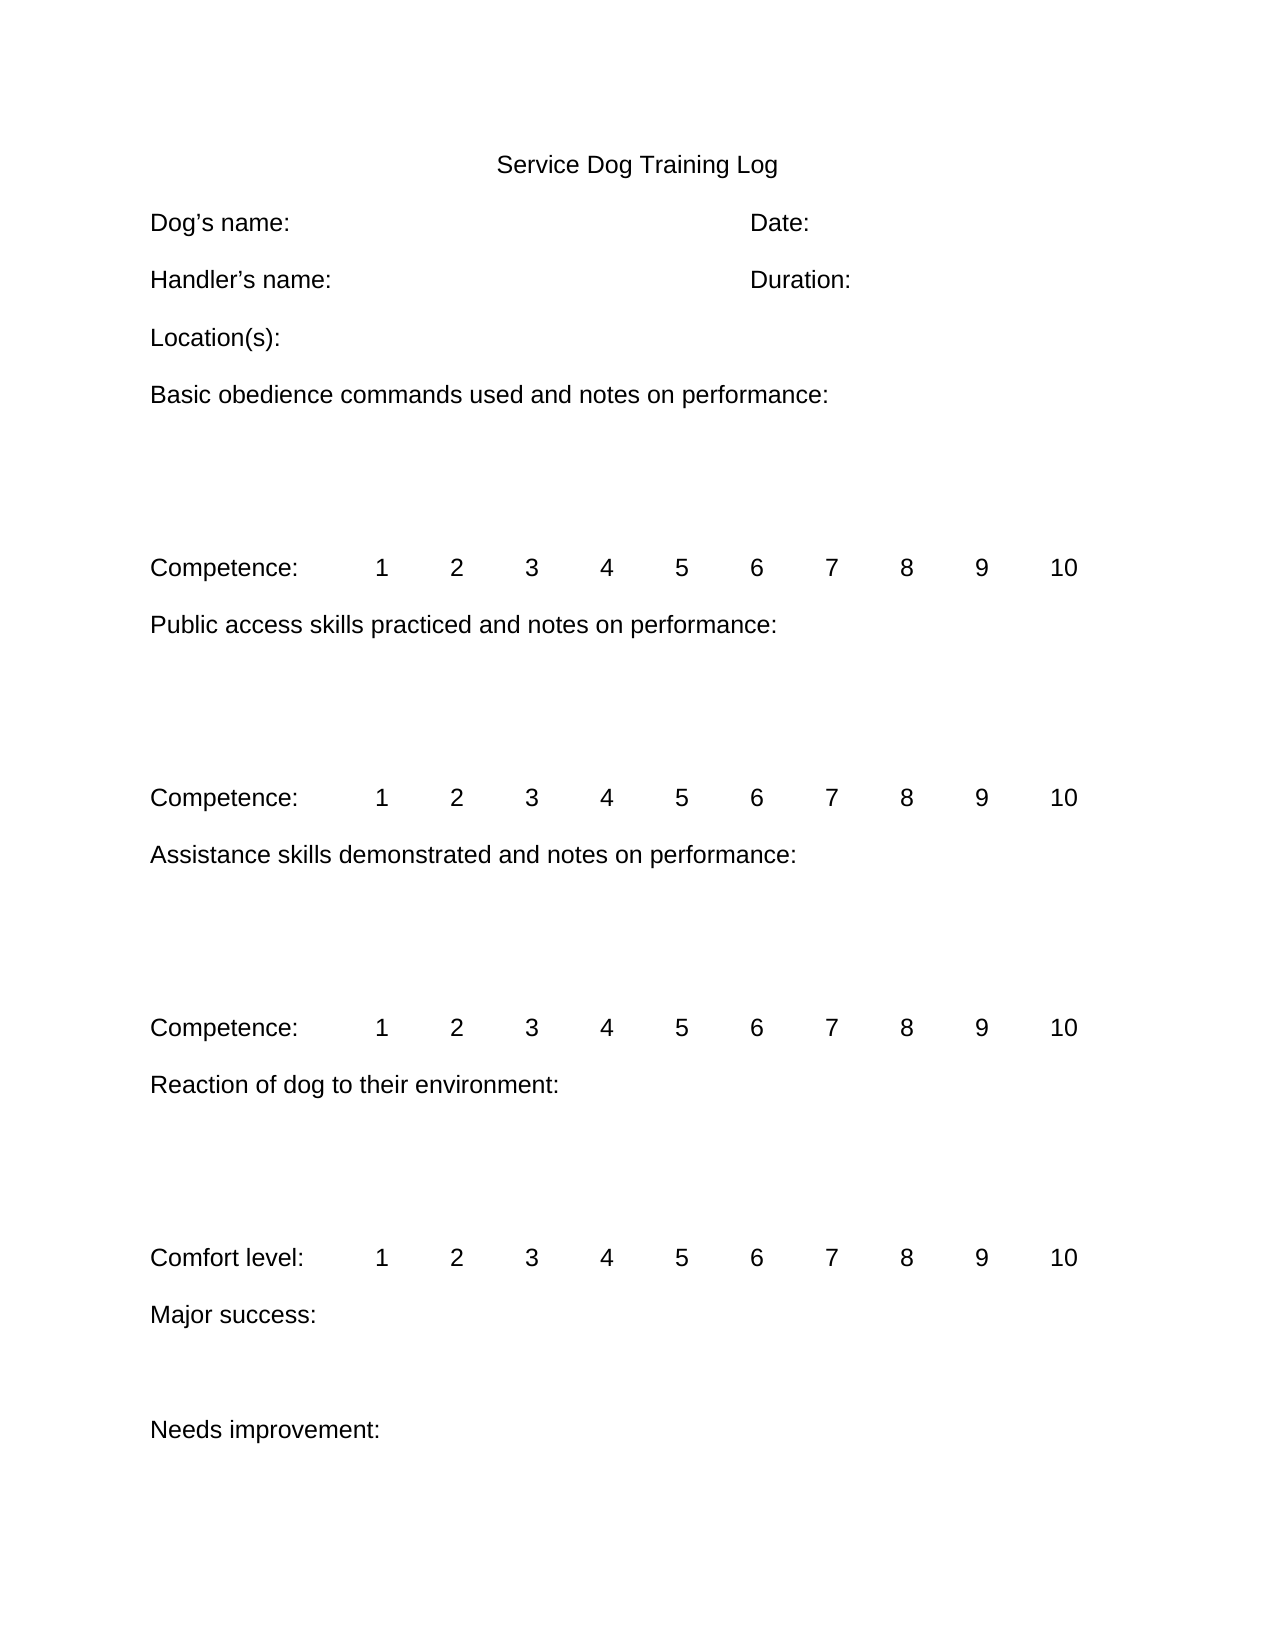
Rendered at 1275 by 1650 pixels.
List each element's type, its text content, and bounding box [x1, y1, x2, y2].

text Reaction of dog to their environment: [150, 1070, 1125, 1099]
text Handler’s name: Duration: [150, 265, 1125, 294]
text Dog’s name: Date: [150, 207, 1125, 236]
text Competence: 1 2 3 4 5 6 7 8 9 10 [150, 1012, 1125, 1041]
text Location(s): [150, 322, 1125, 351]
text Comfort level: 1 2 3 4 5 6 7 8 9 10 [150, 1242, 1125, 1271]
text Service Dog Training Log [150, 150, 1125, 179]
text Major success: [150, 1300, 1125, 1329]
text Competence: 1 2 3 4 5 6 7 8 9 10 [150, 552, 1125, 581]
text Needs improvement: [150, 1415, 1125, 1444]
text Competence: 1 2 3 4 5 6 7 8 9 10 [150, 782, 1125, 811]
text Assistance skills demonstrated and notes on performance: [150, 840, 1125, 869]
text Public access skills practiced and notes on performance: [150, 610, 1125, 639]
text Basic obedience commands used and notes on performance: [150, 380, 1125, 409]
